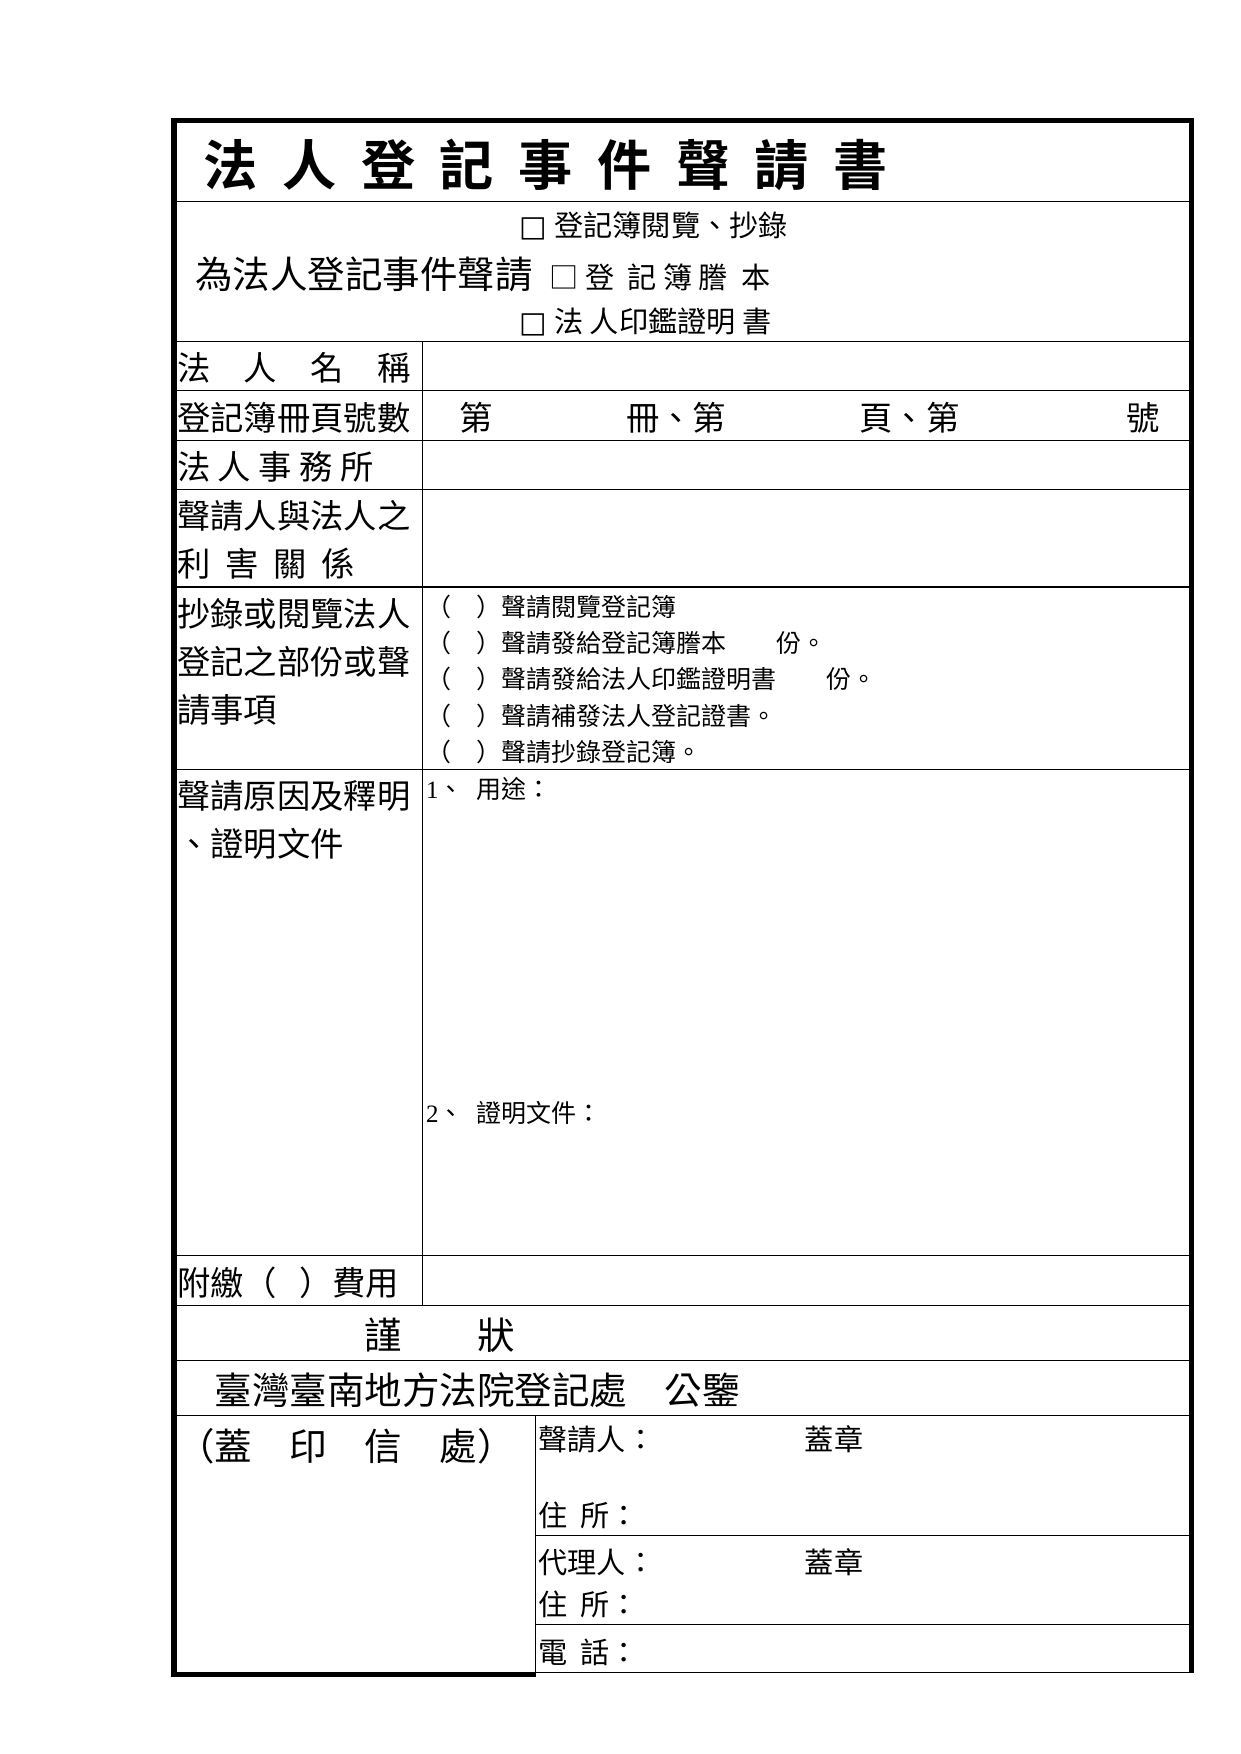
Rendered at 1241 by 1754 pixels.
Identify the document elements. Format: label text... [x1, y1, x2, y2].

table_cell 登記簿冊頁號數 [177, 391, 422, 440]
table_cell （蓋 印 信 處） [177, 1416, 535, 1672]
table_cell [423, 1256, 1189, 1305]
table_cell 用途： 證明文件： [423, 770, 1189, 1255]
table_cell 法 人 名 稱 [177, 342, 422, 390]
table_cell （ ）聲請閱覽登記簿 （ ）聲請發給登記簿謄本 份。 （ ）聲請發給法人印鑑證明書 份。 （ ）聲請補發法人登記證書。 （ ）聲請抄錄登記簿。 [423, 588, 1189, 769]
table_cell [423, 490, 1189, 586]
table_cell 抄錄或閱覽法人 登記之部份或聲 請事項 [177, 588, 422, 769]
table_cell □ 登記簿閱覽、抄錄 為法人登記事件聲請 □ 登 記 簿 謄 本 □ 法 人印鑑證明 書 [177, 202, 1189, 341]
table_cell 代理人： 蓋章 住 所： [536, 1536, 1189, 1624]
table_cell 聲請原因及釋明 、證明文件 [177, 770, 422, 1255]
table_cell 謹 狀 [177, 1306, 1189, 1360]
table_cell 聲請人與法人之 利 害 關 係 [177, 490, 422, 586]
table_cell 第 冊、第 頁、第 號 [423, 391, 1189, 440]
table_cell 電 話： [536, 1625, 1189, 1672]
table_cell 聲請人： 蓋章 住 所： [536, 1416, 1189, 1534]
table_cell 法 人 事 務 所 [177, 441, 422, 489]
table_header 法 人 登 記 事 件 聲 請 書 [177, 123, 1189, 201]
table_cell 附繳（ ）費用 [177, 1256, 422, 1305]
table_cell 臺灣臺南地方法院登記處 公鑒 [177, 1361, 1189, 1415]
table_cell [423, 441, 1189, 489]
table_cell [423, 342, 1189, 390]
